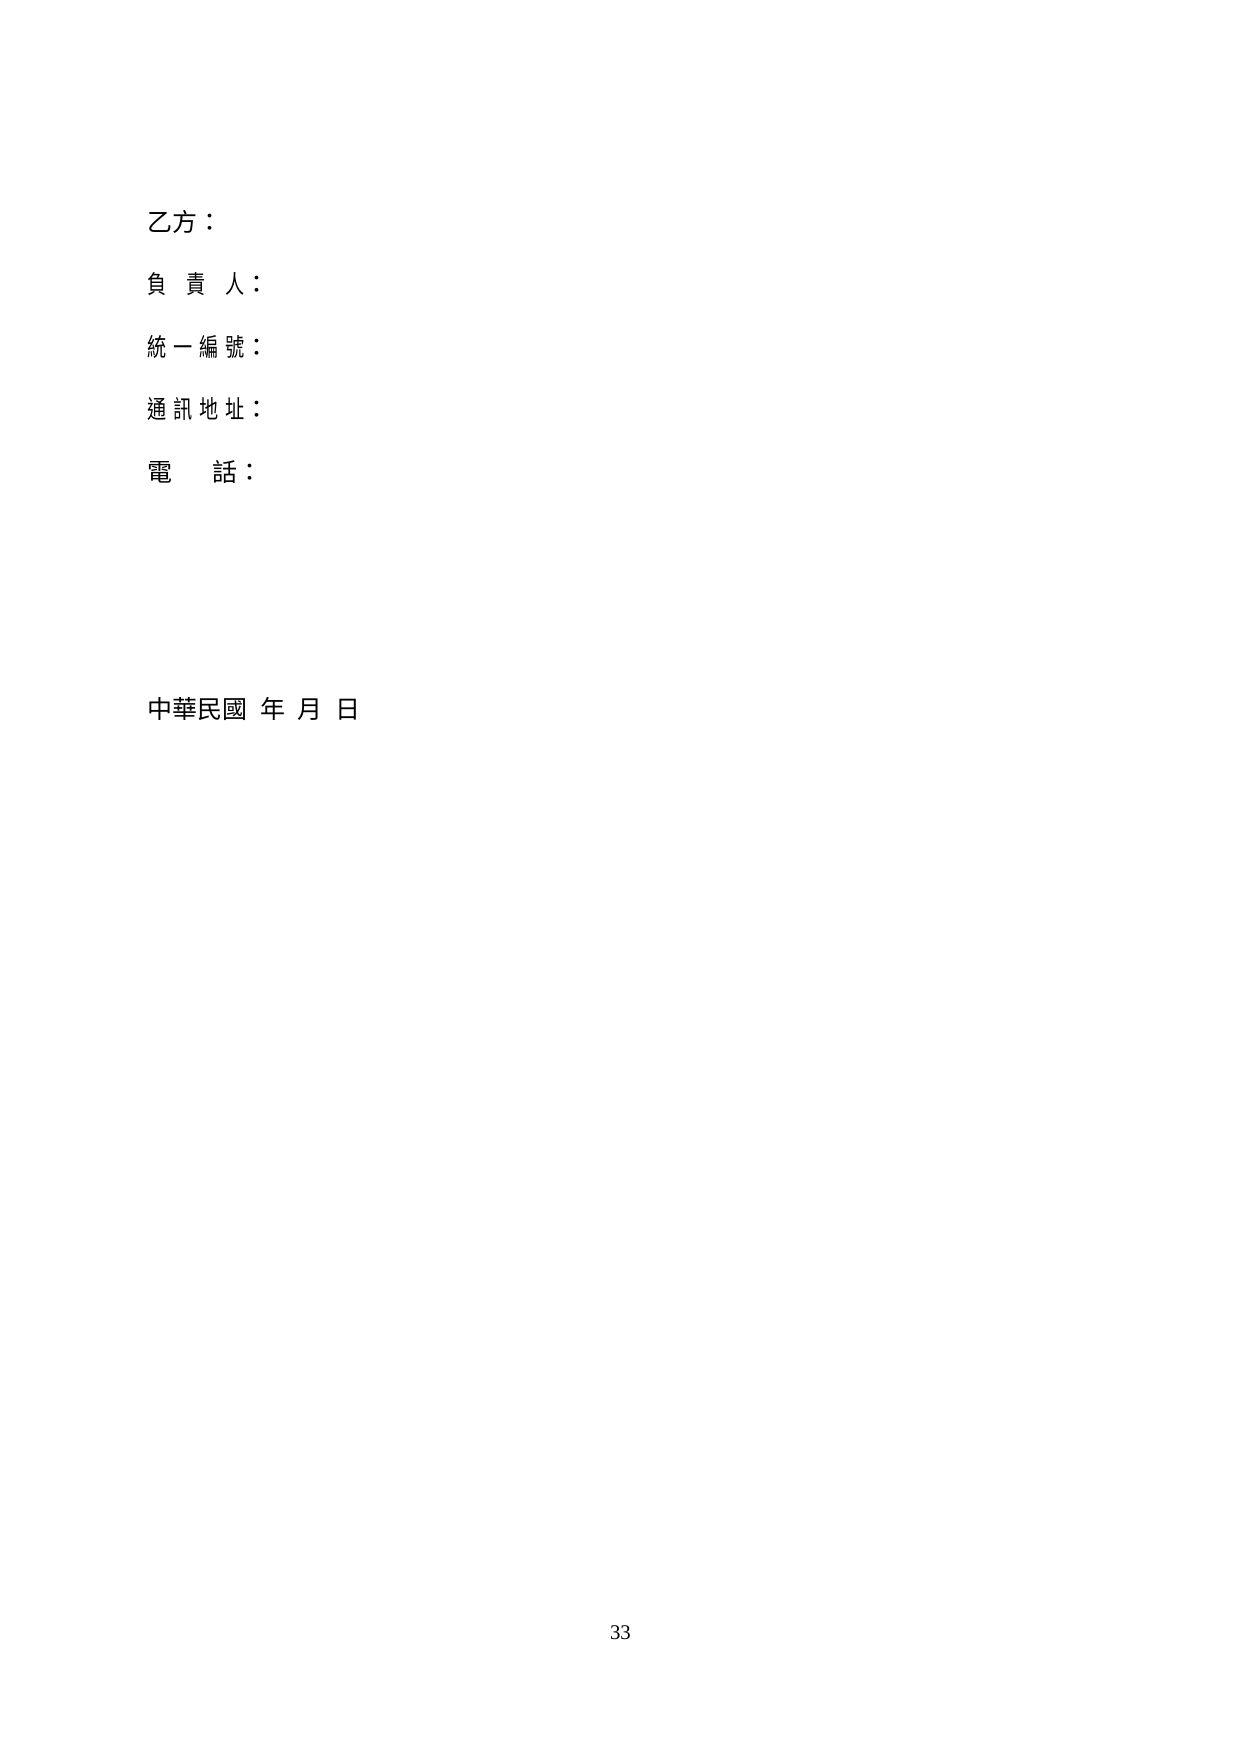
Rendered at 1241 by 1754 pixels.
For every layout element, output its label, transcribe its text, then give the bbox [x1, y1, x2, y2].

text 統一編號： [148, 304, 1092, 366]
text 中華民國 年 月 日 [148, 666, 1092, 729]
text 乙方： [148, 179, 1092, 241]
text 電 話： [148, 429, 1092, 491]
text 通訊地址： [148, 366, 1092, 429]
text 負 責 人： [148, 241, 1092, 304]
